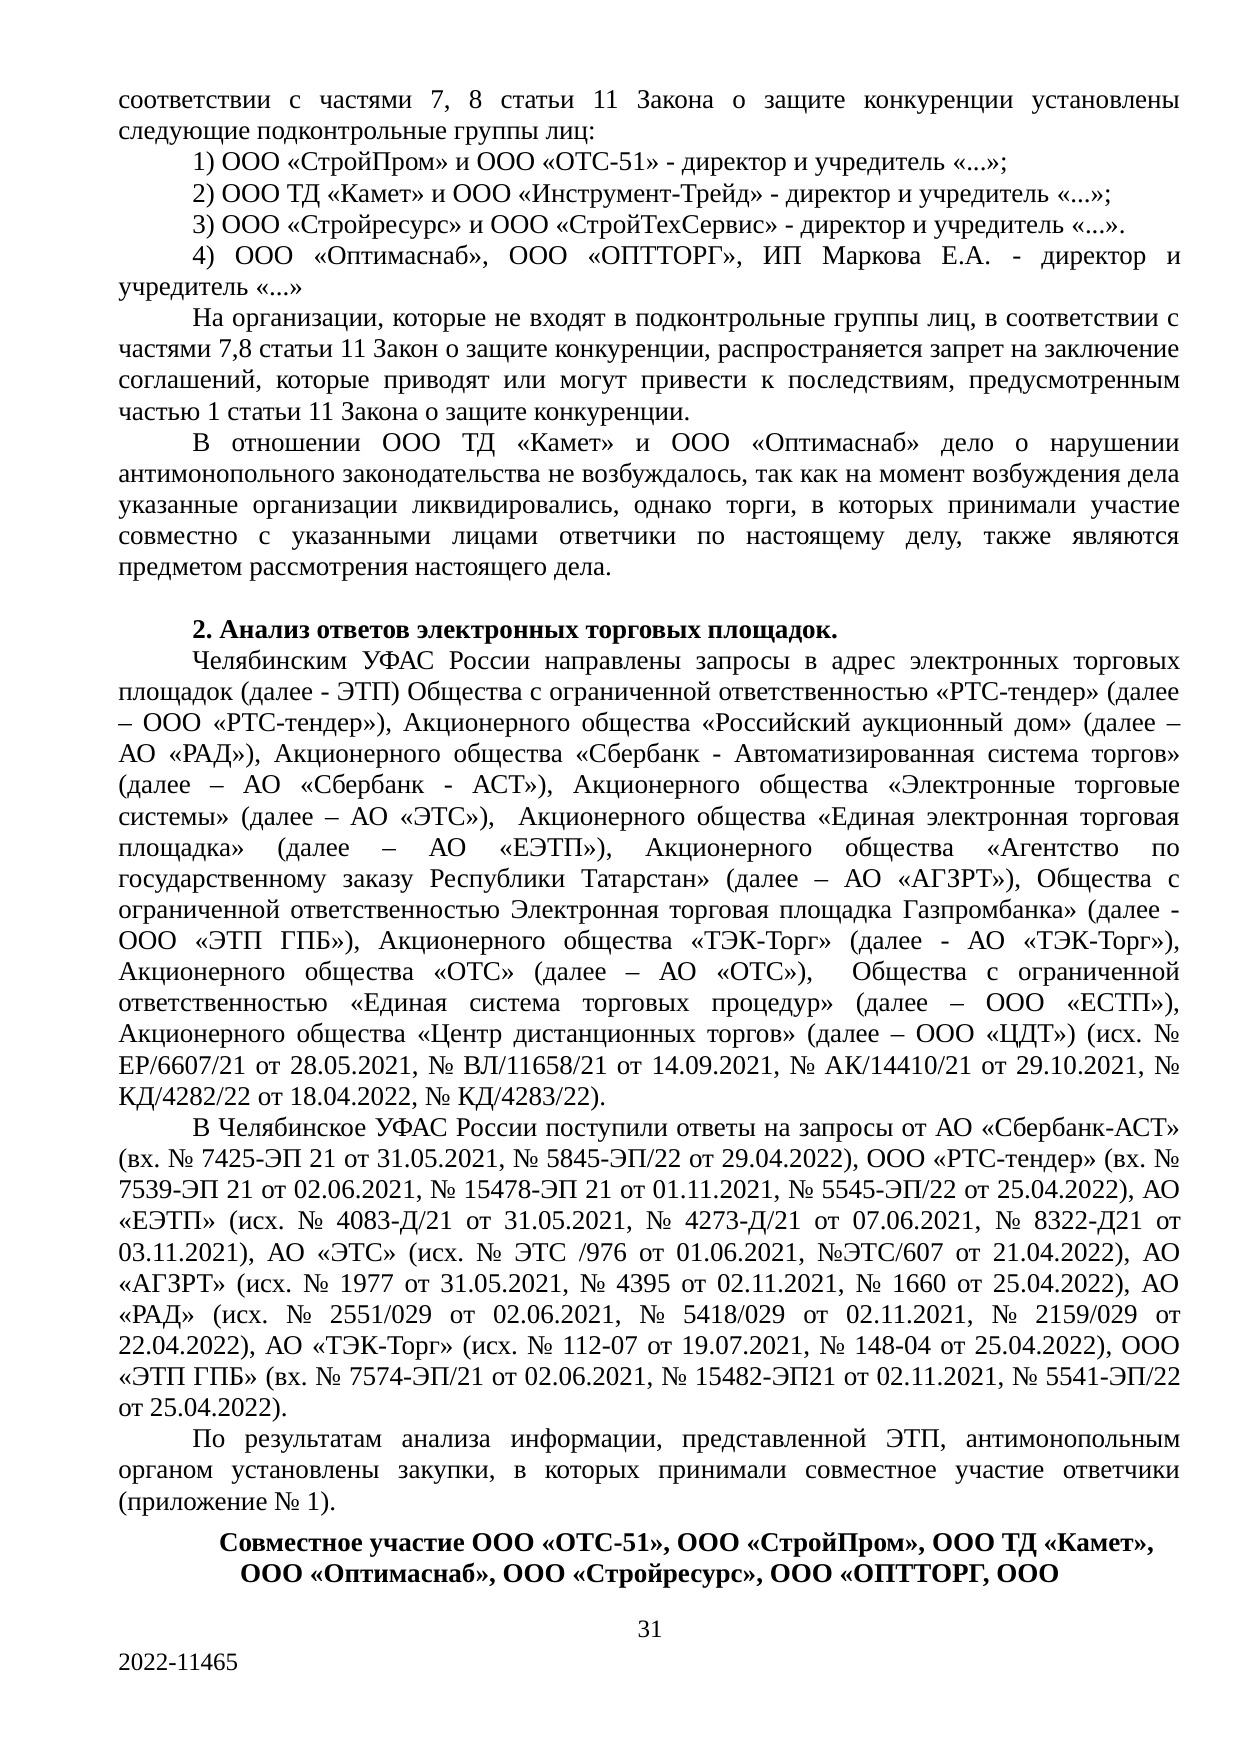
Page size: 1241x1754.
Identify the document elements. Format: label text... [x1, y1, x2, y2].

text В отношении ООО ТД «Камет» и ООО «Оптимаснаб» дело о нарушении антимонопольного законодательства не возбуждалось, так как на момент возбуждения дела указанные организации ликвидировались, однако торги, в которых принимали участие совместно с указанными лицами ответчики по настоящему делу, также являются предметом рассмотрения настоящего дела. [118, 426, 1181, 582]
text 2) ООО ТД «Камет» и ООО «Инструмент-Трейд» - директор и учредитель «...»; [118, 177, 1181, 208]
text В Челябинское УФАС России поступили ответы на запросы от АО «Сбербанк-АСТ» (вх. № 7425-ЭП 21 от 31.05.2021, № 5845-ЭП/22 от 29.04.2022), ООО «РТС-тендер» (вх. № 7539-ЭП 21 от 02.06.2021, № 15478-ЭП 21 от 01.11.2021, № 5545-ЭП/22 от 25.04.2022), АО «ЕЭТП» (исх. № 4083-Д/21 от 31.05.2021, № 4273-Д/21 от 07.06.2021, № 8322-Д21 от 03.11.2021), АО «ЭТС» (исх. № ЭТС /976 от 01.06.2021, №ЭТС/607 от 21.04.2022), АО «АГЗРТ» (исх. № 1977 от 31.05.2021, № 4395 от 02.11.2021, № 1660 от 25.04.2022), АО «РАД» (исх. № 2551/029 от 02.06.2021, № 5418/029 от 02.11.2021, № 2159/029 от 22.04.2022), АО «ТЭК-Торг» (исх. № 112-07 от 19.07.2021, № 148-04 от 25.04.2022), ООО «ЭТП ГПБ» (вх. № 7574-ЭП/21 от 02.06.2021, № 15482-ЭП21 от 02.11.2021, № 5541-ЭП/22 от 25.04.2022). [118, 1111, 1181, 1422]
text соответствии с частями 7, 8 статьи 11 Закона о защите конкуренции установлены следующие подконтрольные группы лиц: [118, 83, 1181, 146]
text На организации, которые не входят в подконтрольные группы лиц, в соответствии с частями 7,8 статьи 11 Закон о защите конкуренции, распространяется запрет на заключение соглашений, которые приводят или могут привести к последствиям, предусмотренным частью 1 статьи 11 Закона о защите конкуренции. [118, 301, 1181, 426]
text 2. Анализ ответов электронных торговых площадок. [118, 613, 1181, 644]
text По результатам анализа информации, представленной ЭТП, антимонопольным органом установлены закупки, в которых принимали совместное участие ответчики (приложение № 1). [118, 1422, 1181, 1516]
text Челябинским УФАС России направлены запросы в адрес электронных торговых площадок (далее - ЭТП) Общества с ограниченной ответственностью «РТС-тендер» (далее – ООО «РТС-тендер»), Акционерного общества «Российский аукционный дом» (далее – АО «РАД»), Акционерного общества «Сбербанк - Автоматизированная система торгов» (далее – АО «Сбербанк - АСТ»), Акционерного общества «Электронные торговые системы» (далее – АО «ЭТС»), Акционерного общества «Единая электронная торговая площадка» (далее – АО «ЕЭТП»), Акционерного общества «Агентство по государственному заказу Республики Татарстан» (далее – АО «АГЗРТ»), Общества с ограниченной ответственностью Электронная торговая площадка Газпромбанка» (далее - ООО «ЭТП ГПБ»), Акционерного общества «ТЭК-Торг» (далее - АО «ТЭК-Торг»), Акционерного общества «ОТС» (далее – АО «ОТС»), Общества с ограниченной ответственностью «Единая система торговых процедур» (далее – ООО «ЕСТП»), Акционерного общества «Центр дистанционных торгов» (далее – ООО «ЦДТ») (исх. № ЕР/6607/21 от 28.05.2021, № ВЛ/11658/21 от 14.09.2021, № АК/14410/21 от 29.10.2021, № КД/4282/22 от 18.04.2022, № КД/4283/22). [118, 644, 1181, 1111]
text 1) ООО «СтройПром» и ООО «ОТС-51» - директор и учредитель «...»; [118, 146, 1181, 177]
text 4) ООО «Оптимаснаб», ООО «ОПТТОРГ», ИП Маркова Е.А. - директор и учредитель «...» [118, 239, 1181, 301]
text Совместное участие ООО «ОТС-51», ООО «СтройПром», ООО ТД «Камет», ООО «Оптимаснаб», ООО «Стройресурс», ООО «ОПТТОРГ, ООО [118, 1526, 1181, 1589]
text 3) ООО «Стройресурс» и ООО «СтройТехСервис» - директор и учредитель «...». [118, 208, 1181, 239]
